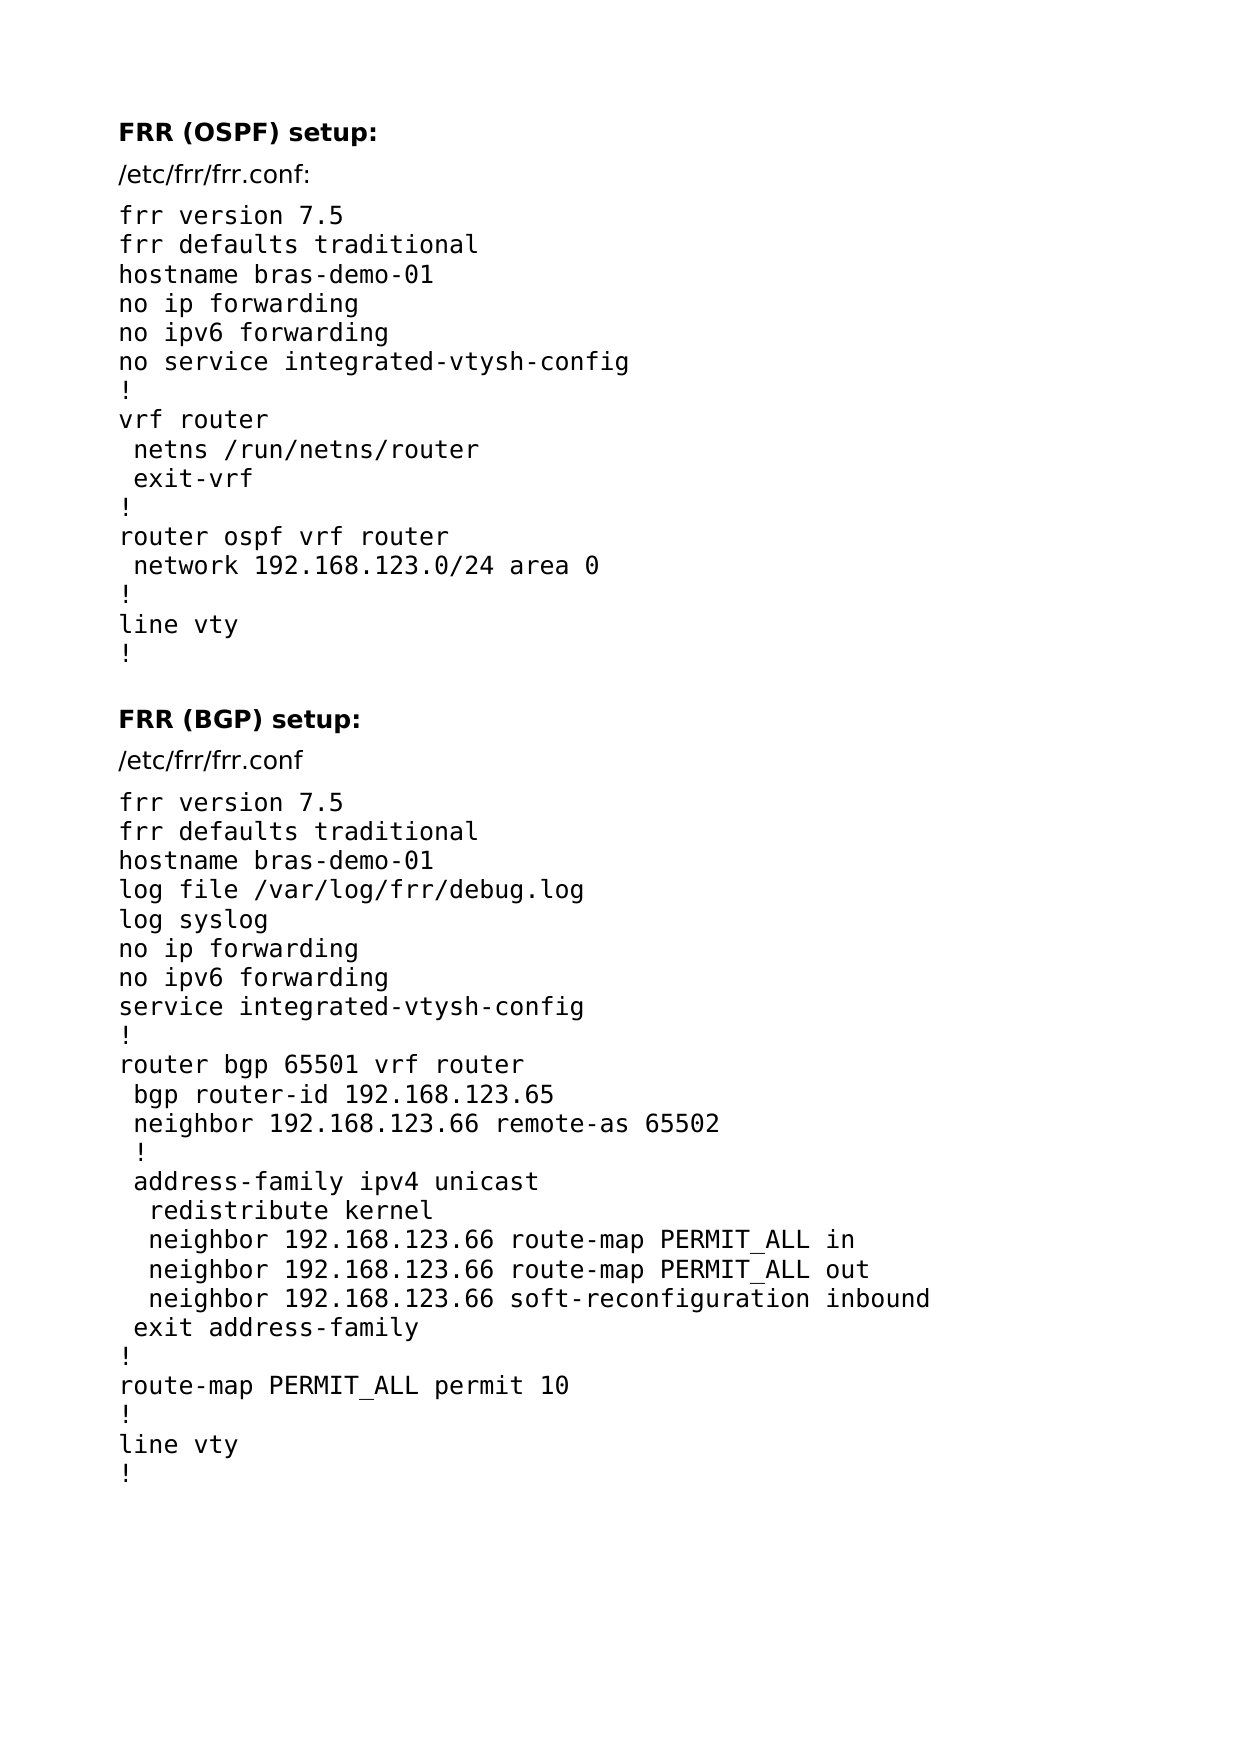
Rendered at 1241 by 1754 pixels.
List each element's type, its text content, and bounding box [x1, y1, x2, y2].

text frr version 7.5 frr defaults traditional hostname bras-demo-01 log file /var/log/frr/debug.log log syslog no ip forwarding no ipv6 forwarding service integrated-vtysh-config ! router bgp 65501 vrf router bgp router-id 192.168.123.65 neighbor 192.168.123.66 remote-as 65502 ! address-family ipv4 unicast redistribute kernel neighbor 192.168.123.66 route-map PERMIT_ALL in neighbor 192.168.123.66 route-map PERMIT_ALL out neighbor 192.168.123.66 soft-reconfiguration inbound exit address-family ! route-map PERMIT_ALL permit 10 ! line vty ! [118, 788, 1122, 1488]
text /etc/frr/frr.conf: [118, 160, 1122, 189]
subtitle FRR (BGP) setup: [118, 705, 1122, 734]
text frr version 7.5 frr defaults traditional hostname bras-demo-01 no ip forwarding no ipv6 forwarding no service integrated-vtysh-config ! vrf router netns /run/netns/router exit-vrf ! router ospf vrf router network 192.168.123.0/24 area 0 ! line vty ! [118, 201, 1122, 668]
subtitle FRR (OSPF) setup: [118, 118, 1122, 147]
text /etc/frr/frr.conf [118, 747, 1122, 776]
